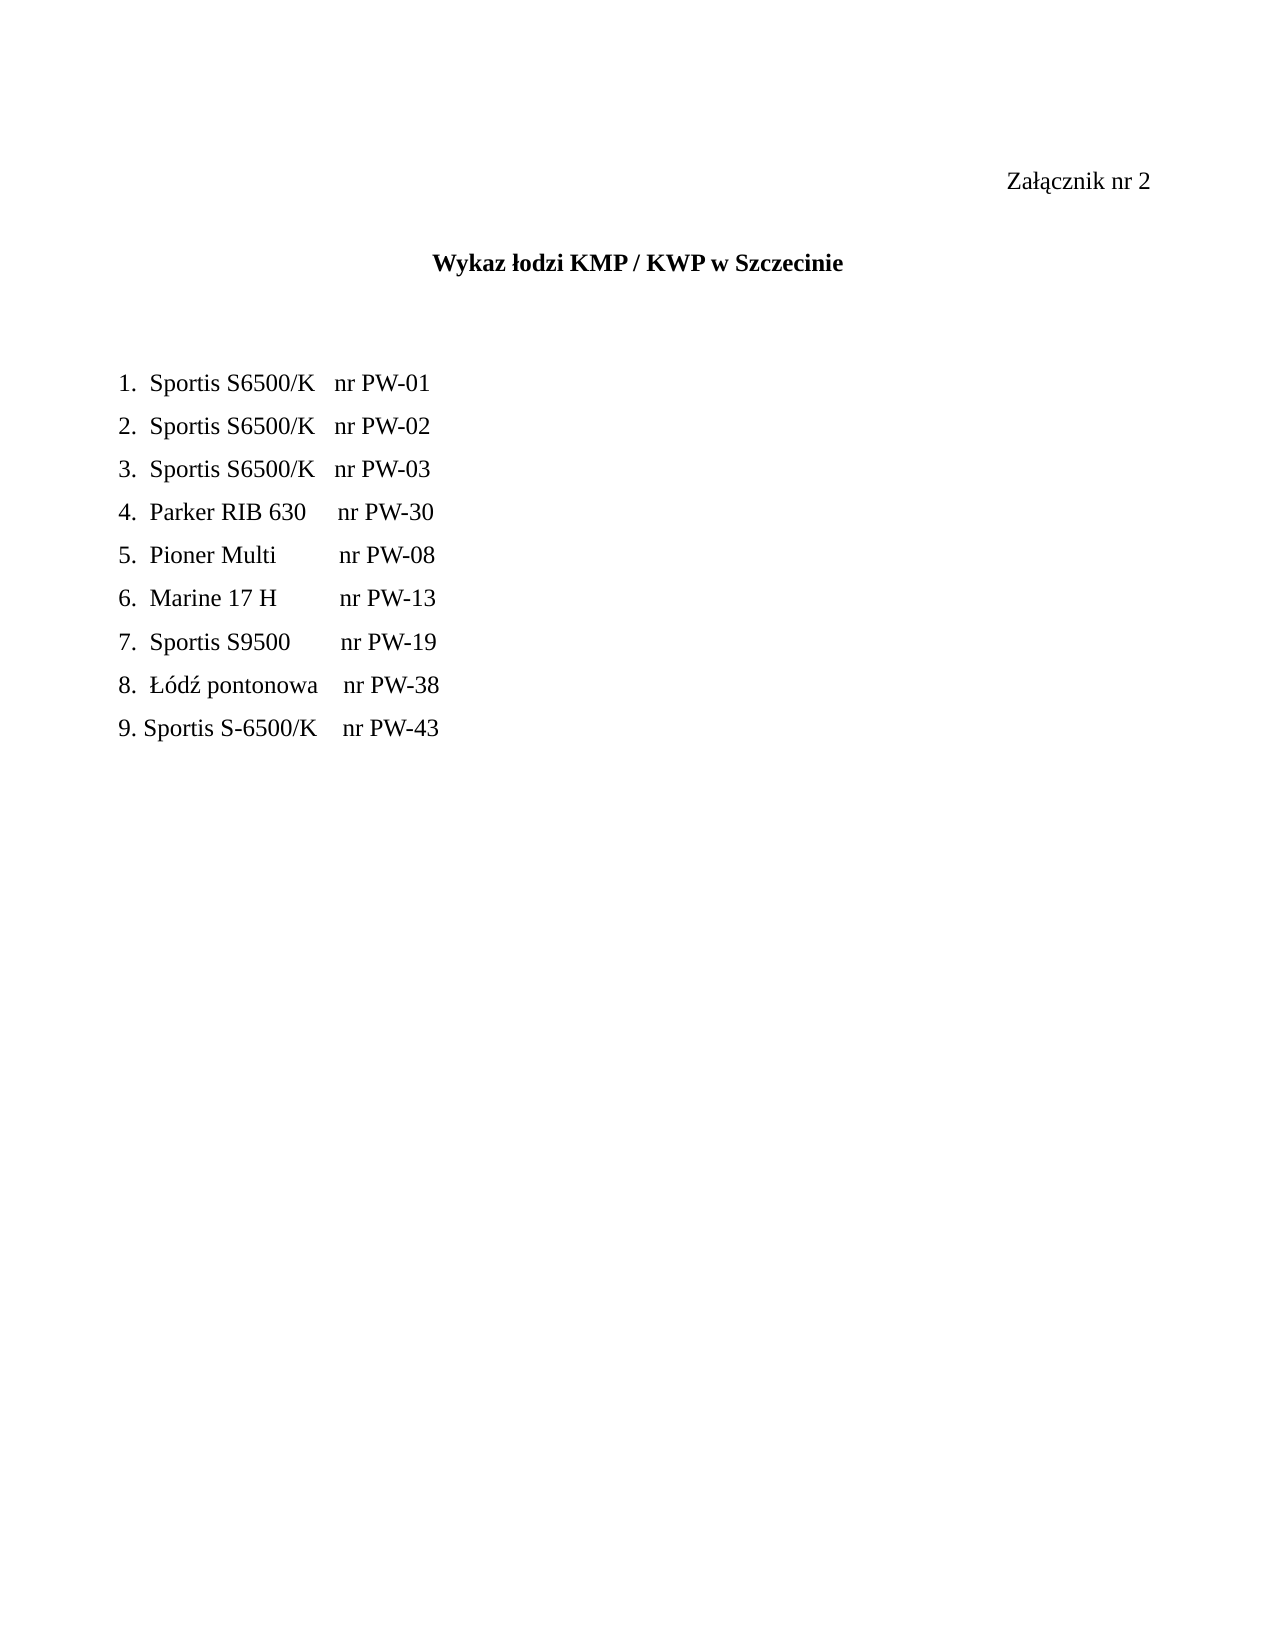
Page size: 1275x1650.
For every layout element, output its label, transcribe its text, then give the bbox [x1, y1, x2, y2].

text 4. Parker RIB 630 nr PW-30 [118, 497, 1157, 526]
text 7. Sportis S9500 nr PW-19 [118, 627, 1157, 655]
text 3. Sportis S6500/K nr PW-03 [118, 454, 1157, 483]
text 1. Sportis S6500/K nr PW-01 [118, 368, 1157, 397]
text 2. Sportis S6500/K nr PW-02 [118, 411, 1157, 440]
text Wykaz łodzi KMP / KWP w Szczecinie [118, 248, 1157, 277]
text 6. Marine 17 H nr PW-13 [118, 583, 1157, 612]
text 8. Łódź pontonowa nr PW-38 [118, 670, 1157, 698]
text 5. Pioner Multi nr PW-08 [118, 540, 1157, 569]
text Załącznik nr 2 [118, 166, 1157, 195]
text 9. Sportis S-6500/K nr PW-43 [118, 713, 1157, 742]
